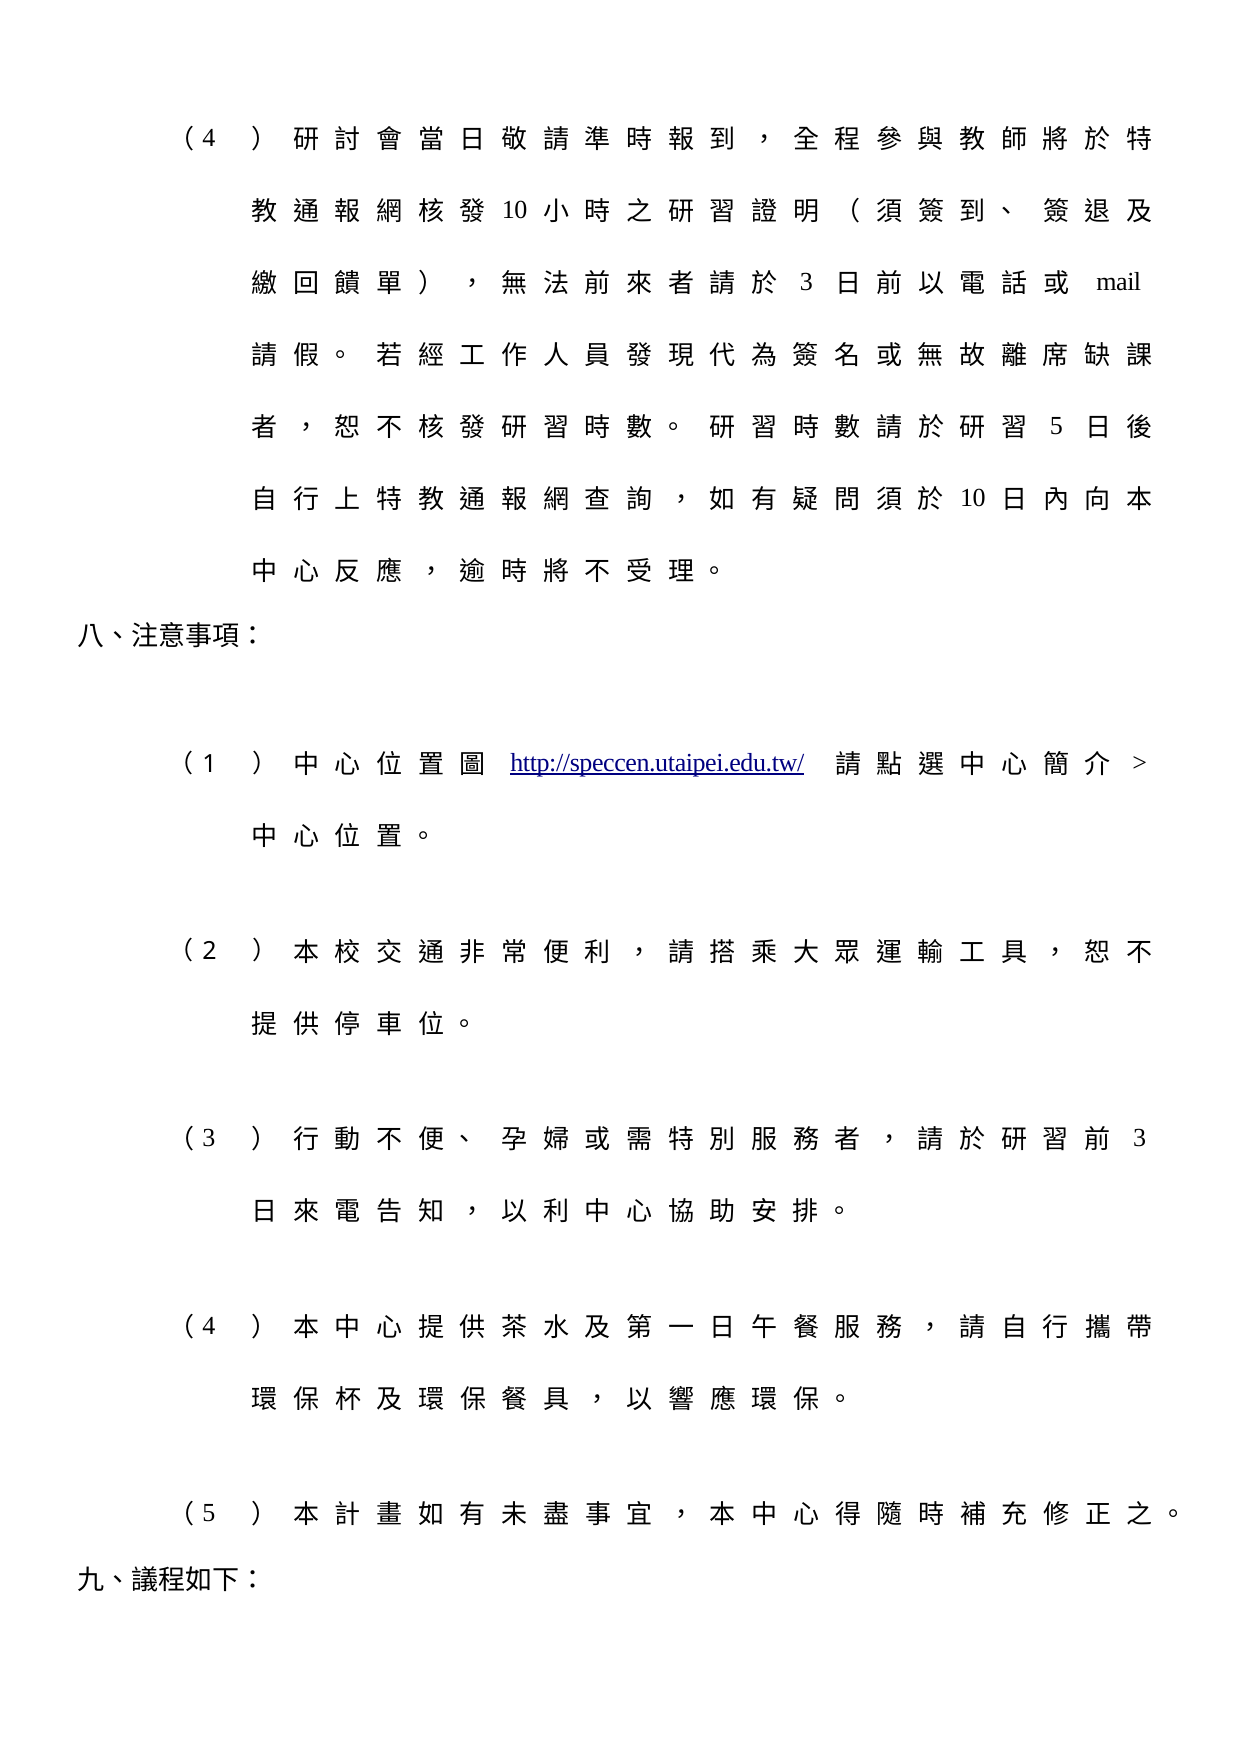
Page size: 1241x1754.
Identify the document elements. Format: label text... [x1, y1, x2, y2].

list 研討會當日敬請準時報到，全程參與教師將於特教通報網核發10小時之研習證明（須簽到、簽退及繳回饋單），無法前來者請於3日前以電話或mail請假。若經工作人員發現代為簽名或無故離席缺課者，恕不核發研習時數。研習時數請於研習5日後自行上特教通報網查詢，如有疑問須於10日內向本中心反應，逾時將不受理。 [127, 96, 1160, 589]
list 行動不便、孕婦或需特別服務者，請於研習前3日來電告知，以利中心協助安排。 [127, 1096, 1160, 1230]
text 九、議程如下： [77, 1558, 1160, 1597]
list 中心位置圖http://speccen.utaipei.edu.tw/ 請點選中心簡介>中心位置。 [127, 721, 1160, 855]
text 八、注意事項： [77, 614, 1160, 653]
list 本校交通非常便利，請搭乘大眾運輸工具，恕不提供停車位。 [127, 908, 1160, 1043]
list 本中心提供茶水及第一日午餐服務，請自行攜帶環保杯及環保餐具，以響應環保。 [127, 1283, 1160, 1418]
list 本計畫如有未盡事宜，本中心得隨時補充修正之。 [127, 1471, 1160, 1533]
